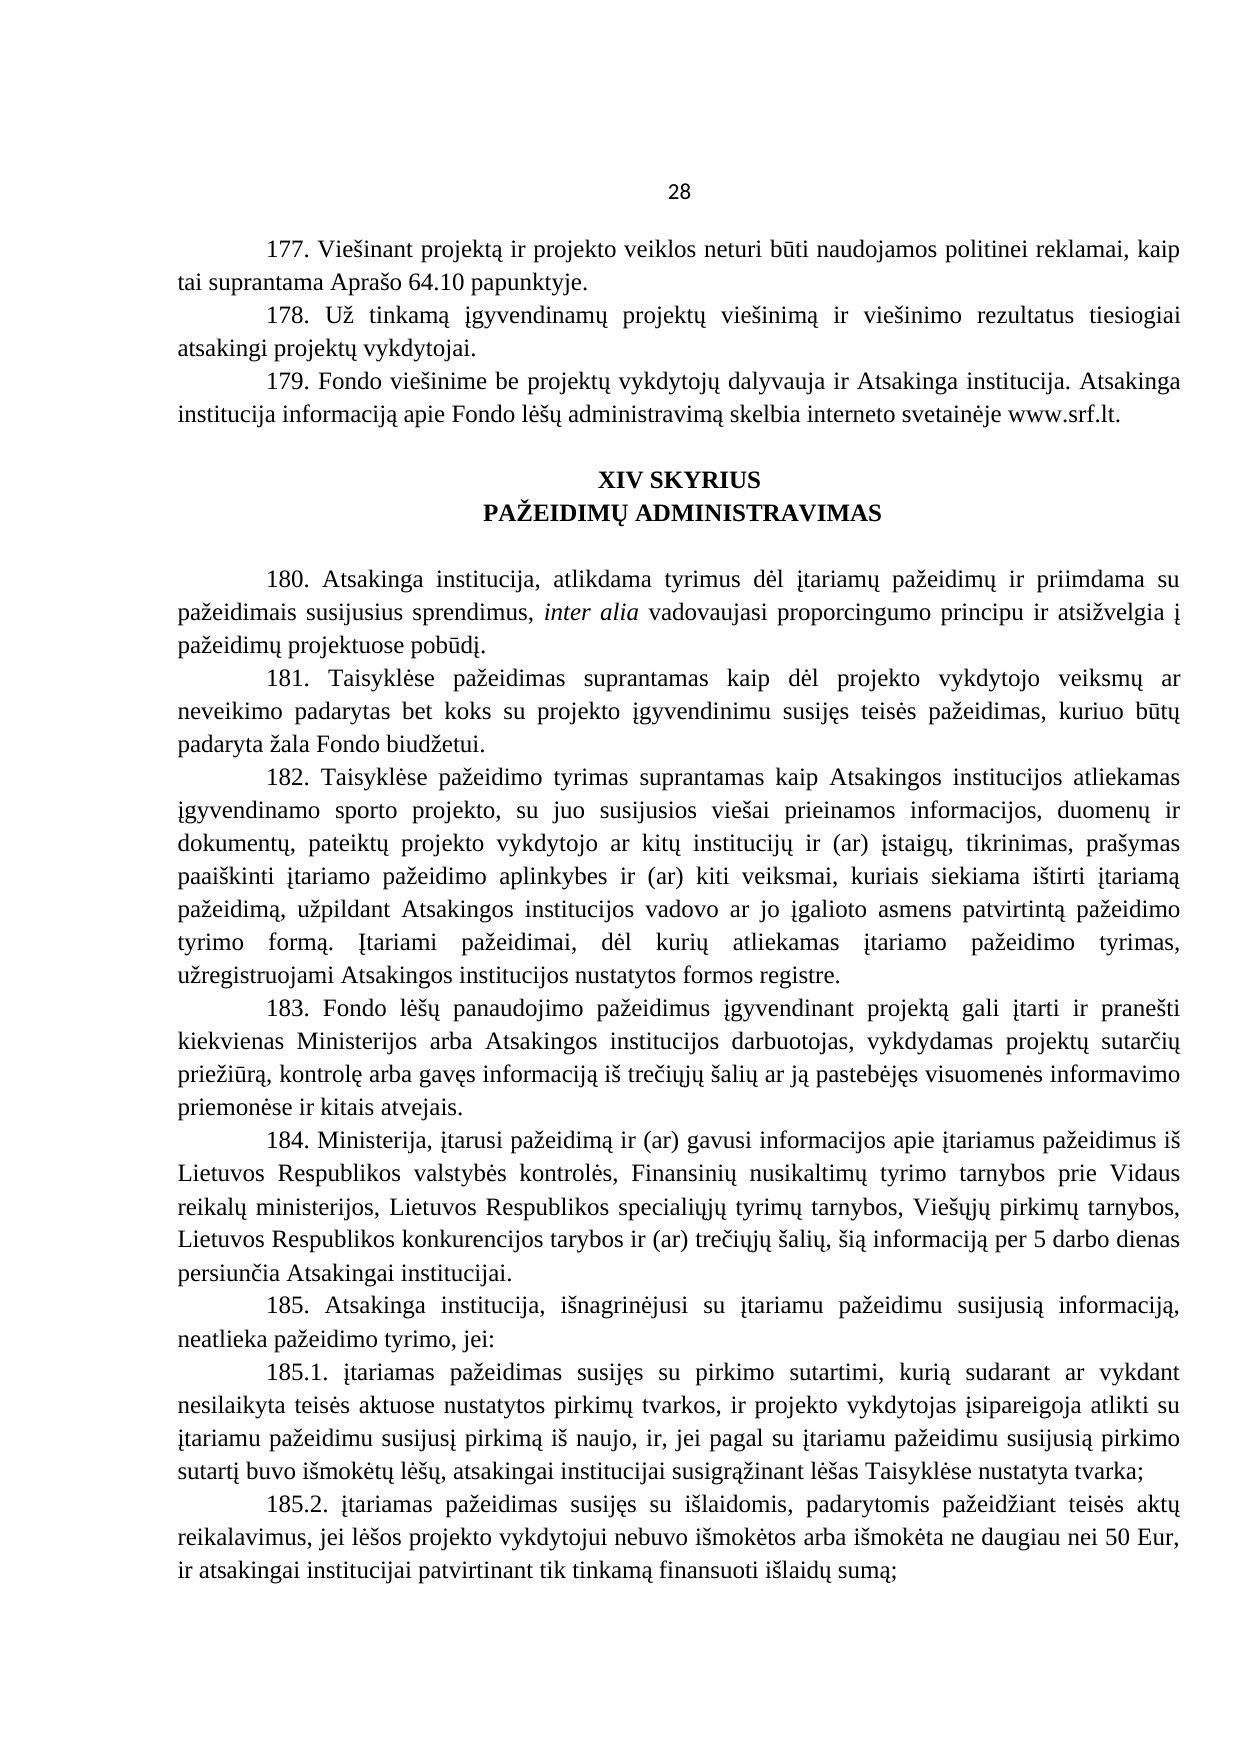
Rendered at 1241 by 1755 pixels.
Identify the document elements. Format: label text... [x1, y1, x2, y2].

text PAŽEIDIMŲ ADMINISTRAVIMAS [177, 498, 1181, 527]
text 177. Viešinant projektą ir projekto veiklos neturi būti naudojamos politinei reklamai, kaip tai suprantama Aprašo 64.10 papunktyje. [177, 234, 1181, 296]
text 178. Už tinkamą įgyvendinamų projektų viešinimą ir viešinimo rezultatus tiesiogiai atsakingi projektų vykdytojai. [177, 300, 1181, 362]
text XIV SKYRIUS [177, 465, 1181, 494]
text 179. Fondo viešinime be projektų vykdytojų dalyvauja ir Atsakinga institucija. Atsakinga institucija informaciją apie Fondo lėšų administravimą skelbia interneto svetainėje www.srf.lt. [177, 366, 1181, 428]
text 182. Taisyklėse pažeidimo tyrimas suprantamas kaip Atsakingos institucijos atliekamas įgyvendinamo sporto projekto, su juo susijusios viešai prieinamos informacijos, duomenų ir dokumentų, pateiktų projekto vykdytojo ar kitų institucijų ir (ar) įstaigų, tikrinimas, prašymas paaiškinti įtariamo pažeidimo aplinkybes ir (ar) kiti veiksmai, kuriais siekiama ištirti įtariamą pažeidimą, užpildant Atsakingos institucijos vadovo ar jo įgalioto asmens patvirtintą pažeidimo tyrimo formą. Įtariami pažeidimai, dėl kurių atliekamas įtariamo pažeidimo tyrimas, užregistruojami Atsakingos institucijos nustatytos formos registre. [177, 762, 1181, 989]
text 185. Atsakinga institucija, išnagrinėjusi su įtariamu pažeidimu susijusią informaciją, neatlieka pažeidimo tyrimo, jei: [177, 1291, 1181, 1352]
text 185.1. įtariamas pažeidimas susijęs su pirkimo sutartimi, kurią sudarant ar vykdant nesilaikyta teisės aktuose nustatytos pirkimų tvarkos, ir projekto vykdytojas įsipareigoja atlikti su įtariamu pažeidimu susijusį pirkimą iš naujo, ir, jei pagal su įtariamu pažeidimu susijusią pirkimo sutartį buvo išmokėtų lėšų, atsakingai institucijai susigrąžinant lėšas Taisyklėse nustatyta tvarka; [177, 1357, 1181, 1484]
text 180. Atsakinga institucija, atlikdama tyrimus dėl įtariamų pažeidimų ir priimdama su pažeidimais susijusius sprendimus, inter alia vadovaujasi proporcingumo principu ir atsižvelgia į pažeidimų projektuose pobūdį. [177, 564, 1181, 659]
text 184. Ministerija, įtarusi pažeidimą ir (ar) gavusi informacijos apie įtariamus pažeidimus iš Lietuvos Respublikos valstybės kontrolės, Finansinių nusikaltimų tyrimo tarnybos prie Vidaus reikalų ministerijos, Lietuvos Respublikos specialiųjų tyrimų tarnybos, Viešųjų pirkimų tarnybos, Lietuvos Respublikos konkurencijos tarybos ir (ar) trečiųjų šalių, šią informaciją per 5 darbo dienas persiunčia Atsakingai institucijai. [177, 1126, 1181, 1286]
text 185.2. įtariamas pažeidimas susijęs su išlaidomis, padarytomis pažeidžiant teisės aktų reikalavimus, jei lėšos projekto vykdytojui nebuvo išmokėtos arba išmokėta ne daugiau nei 50 Eur, ir atsakingai institucijai patvirtinant tik tinkamą finansuoti išlaidų sumą; [177, 1489, 1181, 1583]
text 183. Fondo lėšų panaudojimo pažeidimus įgyvendinant projektą gali įtarti ir pranešti kiekvienas Ministerijos arba Atsakingos institucijos darbuotojas, vykdydamas projektų sutarčių priežiūrą, kontrolę arba gavęs informaciją iš trečiųjų šalių ar ją pastebėjęs visuomenės informavimo priemonėse ir kitais atvejais. [177, 993, 1181, 1121]
text 181. Taisyklėse pažeidimas suprantamas kaip dėl projekto vykdytojo veiksmų ar neveikimo padarytas bet koks su projekto įgyvendinimu susijęs teisės pažeidimas, kuriuo būtų padaryta žala Fondo biudžetui. [177, 663, 1181, 758]
